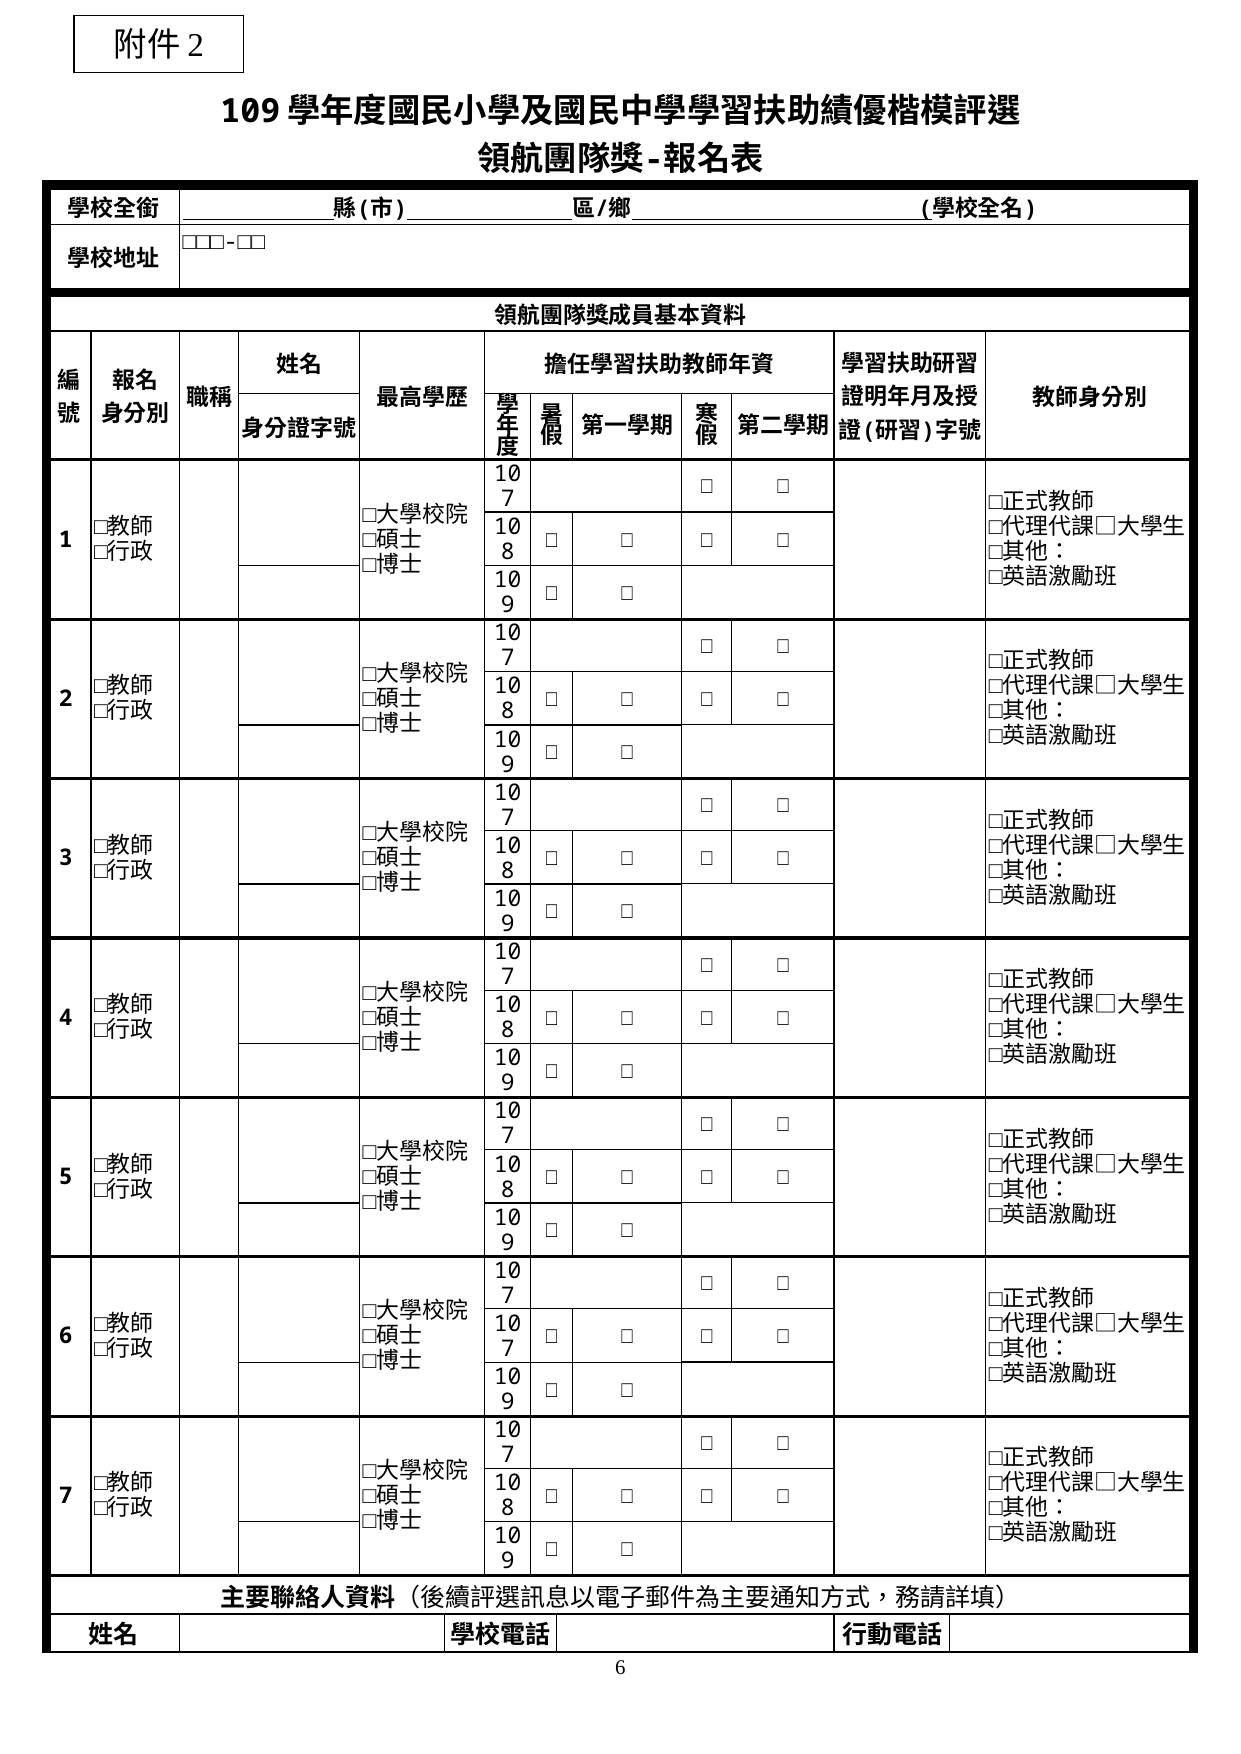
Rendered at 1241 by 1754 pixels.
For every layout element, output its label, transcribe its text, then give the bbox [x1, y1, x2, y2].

table_cell [835, 1099, 985, 1255]
table_cell 學習扶助研習證明年月及授證(研習)字號 [835, 332, 985, 458]
text 附件2 [89, 23, 228, 64]
table_cell [239, 621, 359, 724]
table_cell □ [682, 1309, 731, 1361]
table_cell □ [531, 885, 572, 936]
table_cell □ [573, 885, 681, 936]
table_cell □ [531, 566, 572, 618]
table_cell □正式教師 □代理代課□大學生 □其他： □英語激勵班 [986, 1099, 1189, 1255]
table_cell [557, 1615, 833, 1651]
table_cell 107 [485, 621, 530, 671]
table_cell □ [531, 1522, 572, 1574]
table_cell 109 [485, 1363, 530, 1414]
table_cell □正式教師 □代理代課□大學生 □其他： □英語激勵班 [986, 461, 1189, 618]
table_cell □教師 □行政 [92, 621, 179, 777]
table_cell 第一學期 [573, 394, 681, 458]
table_cell [239, 885, 359, 936]
table_cell [180, 1615, 444, 1651]
table_header 縣(市) 區/鄉 (學校全名) [180, 190, 1189, 224]
table_cell [180, 1418, 238, 1574]
table_cell 編號 [51, 332, 90, 458]
table_cell [51, 621, 90, 777]
table_cell 108 [485, 513, 530, 564]
table_cell 最高學歷 [360, 332, 484, 458]
table_cell [531, 780, 681, 830]
table_cell [51, 1258, 90, 1414]
table_cell □ [732, 672, 833, 724]
table_cell □正式教師 □代理代課□大學生 □其他： □英語激勵班 [986, 1418, 1189, 1574]
table_cell [239, 940, 359, 1043]
table_cell □ [531, 672, 572, 724]
table_cell □ [732, 1099, 833, 1149]
table_cell □ [682, 831, 731, 883]
table_cell □ [531, 513, 572, 564]
table_cell 行動電話 [835, 1615, 949, 1651]
table_cell 第二學期 [732, 394, 833, 458]
table_cell 107 [485, 1309, 530, 1361]
table_cell □ [531, 831, 572, 883]
table_cell □教師 □行政 [92, 780, 179, 936]
table_cell □ [682, 1099, 731, 1149]
text 109學年度國民小學及國民中學學習扶助績優楷模評選 [75, 83, 1165, 132]
table_cell [835, 940, 985, 1096]
table_cell 學校地址 [51, 225, 179, 287]
table_cell [239, 1363, 359, 1414]
table_cell □ [732, 1258, 833, 1308]
table_cell [682, 1522, 833, 1574]
table_cell [51, 461, 90, 618]
table_cell □ [732, 1418, 833, 1468]
table_cell 107 [485, 1099, 530, 1149]
table_cell 108 [485, 1150, 530, 1202]
table_cell □大學校院 □碩士 □博士 [360, 621, 484, 777]
table_cell □ [531, 1309, 572, 1361]
table_cell 擔任學習扶助教師年資 [485, 332, 833, 393]
table_cell [835, 1258, 985, 1414]
table_cell 教師身分別 [986, 332, 1189, 458]
table_cell [239, 1418, 359, 1521]
table_cell □大學校院 □碩士 □博士 [360, 1258, 484, 1414]
table_cell □ [682, 780, 731, 830]
table_cell [180, 1099, 238, 1255]
table_cell 學校電話 [445, 1615, 556, 1651]
table_cell 108 [485, 991, 530, 1043]
table_cell [682, 1044, 833, 1096]
table_cell □ [573, 1363, 681, 1414]
table_cell □教師 □行政 [92, 1099, 179, 1255]
table_cell □ [573, 831, 681, 883]
table_cell □ [732, 1469, 833, 1521]
table_cell □ [682, 672, 731, 724]
table_cell □ [682, 940, 731, 989]
table_cell □ [573, 1522, 681, 1574]
table_cell 報名 身分別 [92, 332, 179, 458]
table_cell 學年度 [485, 394, 530, 458]
table_cell □大學校院 □碩士 □博士 [360, 940, 484, 1096]
table_cell [531, 461, 681, 511]
table_cell □ [732, 513, 833, 564]
table_cell □ [531, 991, 572, 1043]
table_cell □ [682, 461, 731, 511]
table_cell □大學校院 □碩士 □博士 [360, 1099, 484, 1255]
table_cell □ [682, 621, 731, 671]
table_cell 107 [485, 1418, 530, 1468]
table_cell 109 [485, 566, 530, 618]
table_cell □ [732, 991, 833, 1043]
table_cell [239, 1099, 359, 1202]
table_cell 姓名 [239, 332, 359, 393]
table_cell 領航團隊獎成員基本資料 [51, 297, 1189, 330]
table_cell □ [573, 991, 681, 1043]
table_cell [239, 1258, 359, 1361]
table_cell □正式教師 □代理代課□大學生 □其他： □英語激勵班 [986, 1258, 1189, 1414]
table_cell □ [732, 1309, 833, 1361]
table_cell [239, 566, 359, 618]
table_cell 姓名 [51, 1615, 179, 1651]
table_cell [531, 1099, 681, 1149]
table_cell 職稱 [180, 332, 238, 458]
table_cell □ [682, 991, 731, 1043]
table_cell [835, 1418, 985, 1574]
table_cell □正式教師 □代理代課□大學生 □其他： □英語激勵班 [986, 940, 1189, 1096]
table_cell [239, 1044, 359, 1096]
table_cell 身分證字號 [239, 394, 359, 458]
table_cell □ [573, 672, 681, 724]
table_cell [51, 1418, 90, 1574]
table_cell □教師 □行政 [92, 940, 179, 1096]
table_cell □教師 □行政 [92, 1258, 179, 1414]
table_cell [835, 621, 985, 777]
table_cell □ [573, 513, 681, 564]
table_cell [180, 780, 238, 936]
table_cell [51, 780, 90, 936]
table_cell 108 [485, 831, 530, 883]
table_cell 107 [485, 461, 530, 511]
table_cell [682, 725, 833, 777]
table_cell [180, 461, 238, 618]
table_cell 107 [485, 940, 530, 989]
table_cell □正式教師 □代理代課□大學生 □其他： □英語激勵班 [986, 780, 1189, 936]
table_cell 107 [485, 1258, 530, 1308]
table_cell □ [573, 566, 681, 618]
table_cell □ [732, 621, 833, 671]
table_cell □ [682, 513, 731, 564]
table_cell □大學校院 □碩士 □博士 [360, 461, 484, 618]
table_cell [531, 621, 681, 671]
text 領航團隊獎-報名表 [75, 132, 1165, 180]
table_cell [180, 940, 238, 1096]
table_cell □ [682, 1150, 731, 1202]
table_cell 109 [485, 726, 530, 777]
table_cell □ [531, 1363, 572, 1414]
table_cell [531, 940, 681, 989]
table_cell 109 [485, 885, 530, 936]
table_cell □ [531, 1150, 572, 1202]
table_cell □教師 □行政 [92, 1418, 179, 1574]
table_cell □ [732, 1150, 833, 1202]
table_cell [682, 1203, 833, 1255]
table_header 學校全銜 [51, 190, 179, 224]
table_cell 主要聯絡人資料（後續評選訊息以電子郵件為主要通知方式，務請詳填） [51, 1577, 1189, 1613]
table_cell [531, 1258, 681, 1308]
table_cell □ [682, 1418, 731, 1468]
table_cell □ [732, 831, 833, 883]
table_cell □ [531, 1204, 572, 1255]
table_cell 109 [485, 1204, 530, 1255]
table_cell [682, 566, 833, 618]
table_cell □教師 □行政 [92, 461, 179, 618]
table_cell 109 [485, 1522, 530, 1574]
table_cell □ [682, 1258, 731, 1308]
table_cell 107 [485, 780, 530, 830]
table_cell 108 [485, 1469, 530, 1521]
table_cell [180, 1258, 238, 1414]
table_cell [51, 1099, 90, 1255]
table_cell 109 [485, 1044, 530, 1096]
table_cell [239, 1522, 359, 1574]
table_cell □ [573, 1150, 681, 1202]
table_cell □大學校院 □碩士 □博士 [360, 780, 484, 936]
table_cell □ [732, 940, 833, 989]
table_cell 寒假 [682, 394, 731, 458]
table_cell 暑假 [531, 394, 572, 458]
table_cell [239, 726, 359, 777]
table_cell □ [732, 461, 833, 511]
table_cell □ [531, 1044, 572, 1096]
table_cell [682, 884, 833, 936]
table_cell [682, 1363, 833, 1414]
table_cell □ [531, 726, 572, 777]
table_cell □ [573, 1044, 681, 1096]
table_cell □正式教師 □代理代課□大學生 □其他： □英語激勵班 [986, 621, 1189, 777]
table_cell □ [573, 1469, 681, 1521]
table_cell □ [573, 1204, 681, 1255]
table_cell [835, 780, 985, 936]
table_cell □大學校院 □碩士 □博士 [360, 1418, 484, 1574]
table_cell [950, 1615, 1189, 1651]
table_cell [51, 940, 90, 1096]
table_cell □ [682, 1469, 731, 1521]
table_cell [531, 1418, 681, 1468]
table_cell [239, 1204, 359, 1255]
table_cell □ [573, 1309, 681, 1361]
table_cell [180, 621, 238, 777]
table_cell [239, 461, 359, 564]
table_cell □ [531, 1469, 572, 1521]
table_cell [239, 780, 359, 883]
table_cell [835, 461, 985, 618]
table_cell □ [573, 726, 681, 777]
table_cell 108 [485, 672, 530, 724]
table_cell □□□-□□ [180, 225, 1189, 287]
table_cell □ [732, 780, 833, 830]
